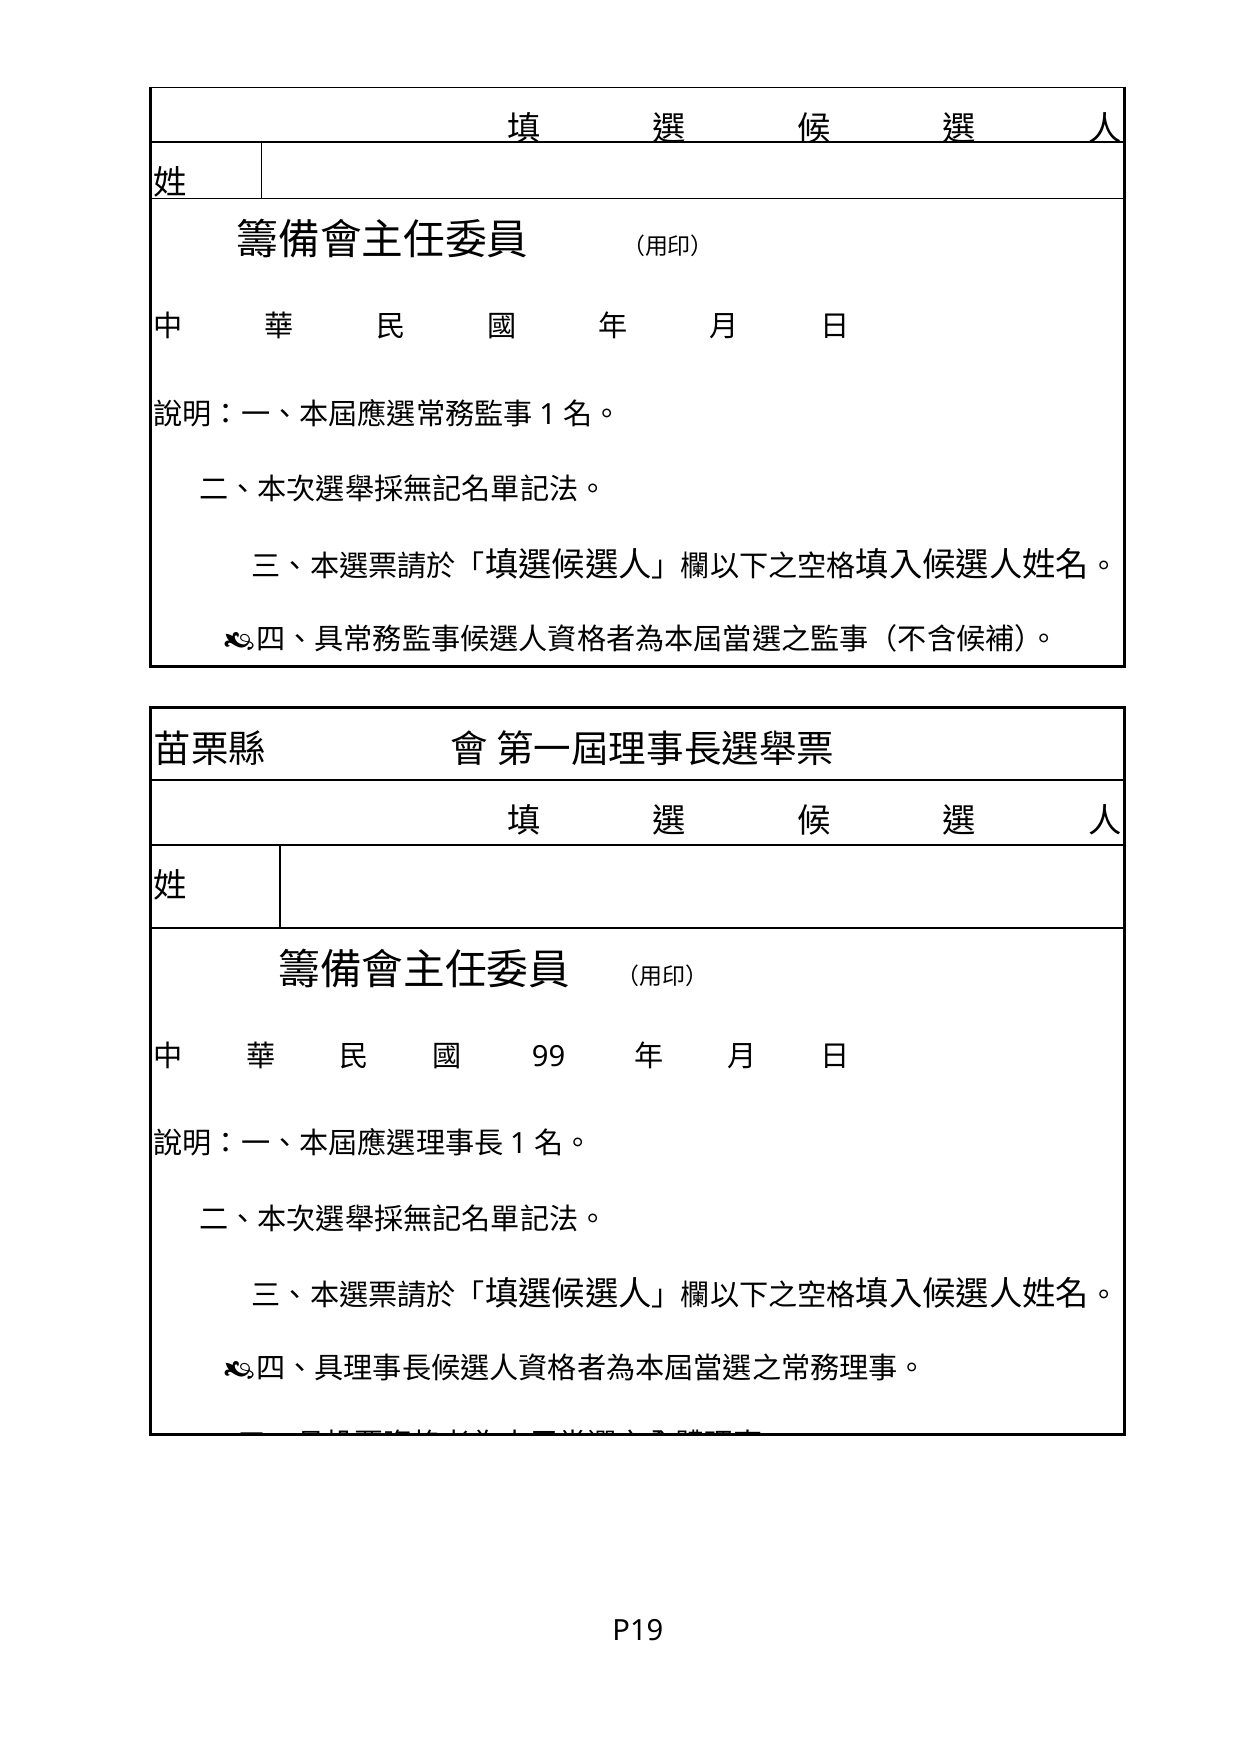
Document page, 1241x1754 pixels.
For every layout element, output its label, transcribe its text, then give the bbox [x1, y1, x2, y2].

table_cell 籌備會主任委員 （用印） 中華民國99年月日 說明：一、本屆應選理事長 1 名。 二、本次選舉採無記名單記法。 三、本選票請於「填選候選人」欄以下之空格填入候選人姓名。 四、具理事長候選人資格者為本屆當選之常務理事。 五、具投票資格者為本屆當選之全體理事。 六、填選候選人之名額限填1名，否則為無效。 七、選票之有效或無效依據人民團體選舉罷免辦法第十八條認定。 [152, 929, 1123, 1433]
table_header 苗栗縣 會 第一屆理事長選舉票 [152, 709, 1123, 779]
table_cell [281, 846, 1123, 927]
table_cell 姓 名 [152, 846, 279, 927]
table_cell [262, 143, 1123, 197]
table_cell 籌備會主任委員 （用印） 中華民國年月日 說明：一、本屆應選常務監事 1 名。 二、本次選舉採無記名單記法。 三、本選票請於「填選候選人」欄以下之空格填入候選人姓名。 四、具常務監事候選人資格者為本屆當選之監事（不含候補）。 五、具投票資格者為本屆當選之全體監事。 六、填選候選人之名額限填1名，否則為無效。 七、選票之有效或無效依據人民團體選舉罷免辦法第十八條認定。 [152, 199, 1123, 665]
table_cell 填選候選人 [152, 781, 1123, 844]
table_cell 姓 名 [152, 143, 261, 197]
table_cell 填選候選人 [152, 88, 1123, 141]
